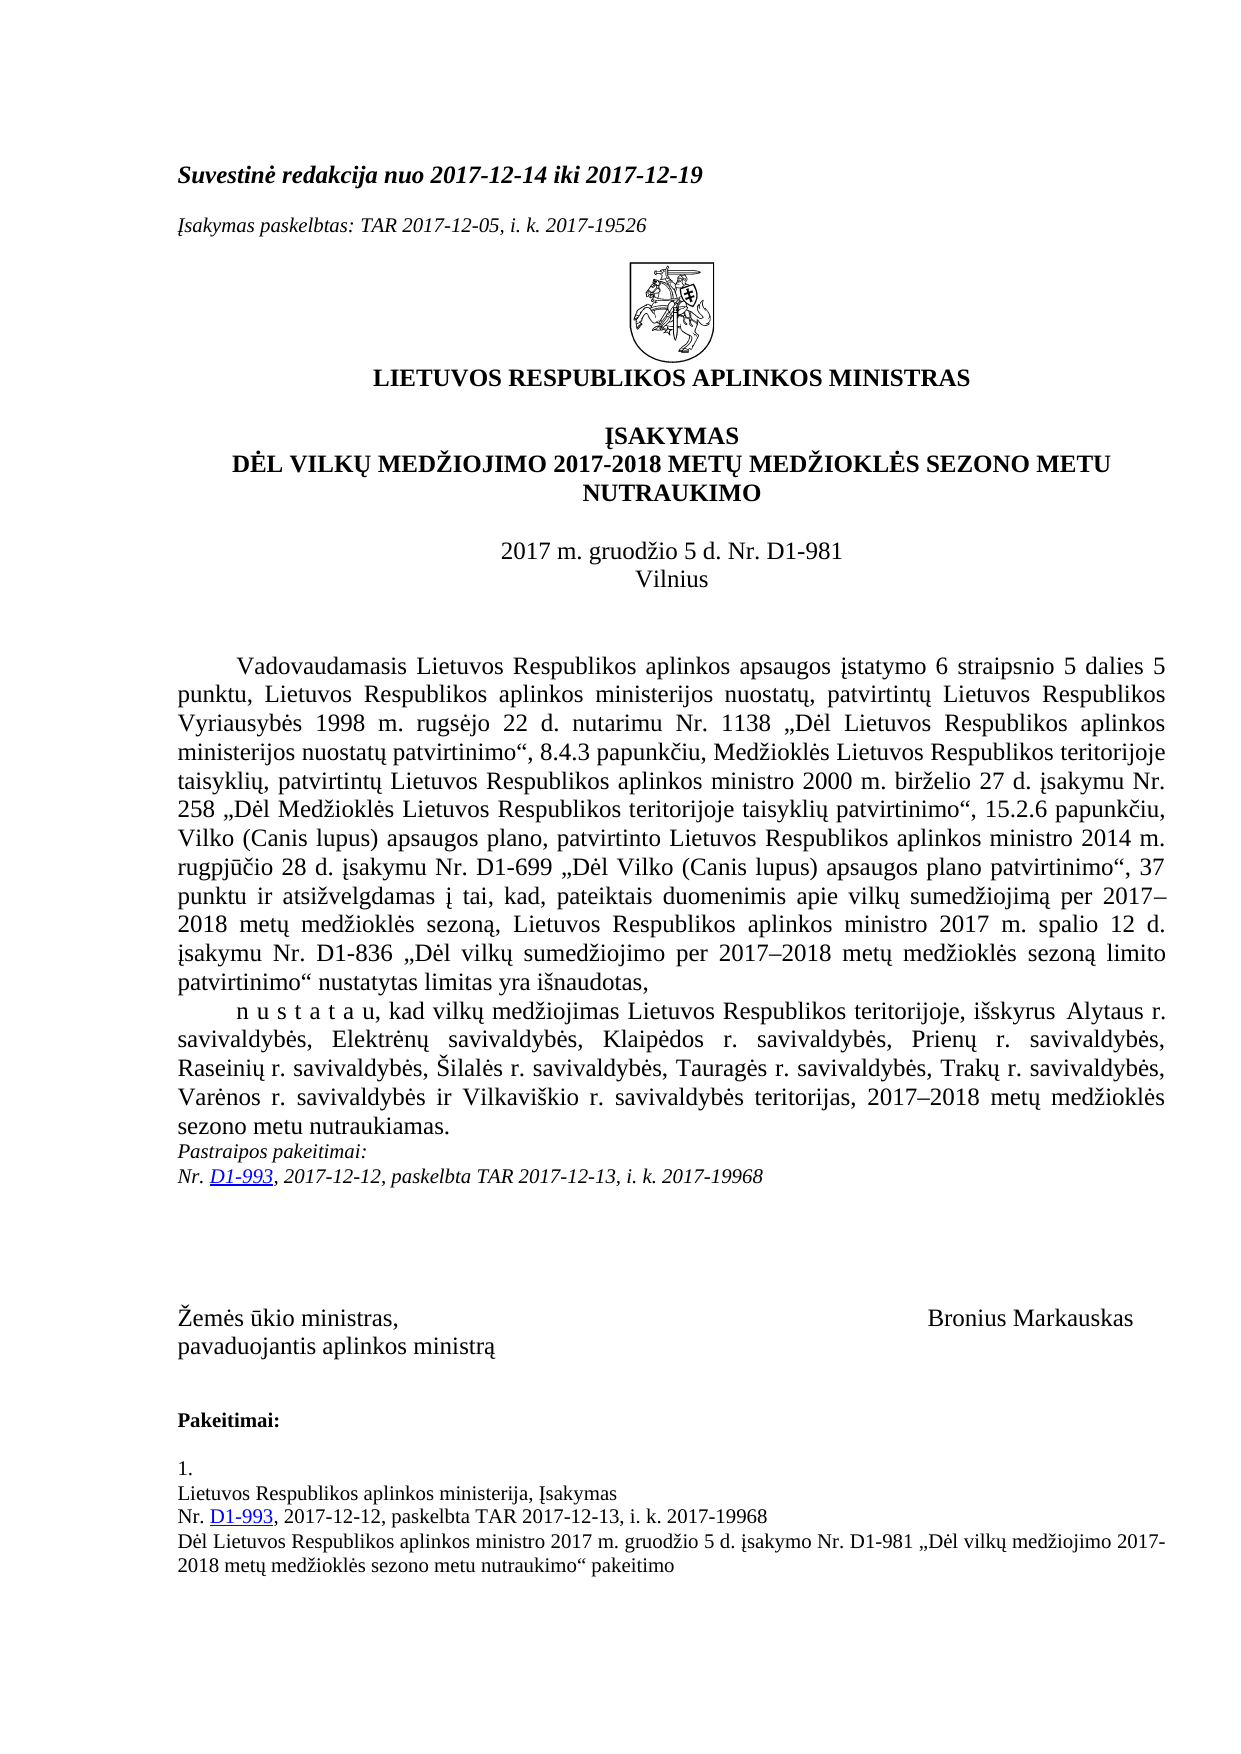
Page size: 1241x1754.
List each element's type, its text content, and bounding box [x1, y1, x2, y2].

text Suvestinė redakcija nuo 2017-12-14 iki 2017-12-19 [177, 160, 1166, 189]
text Pakeitimai: [177, 1408, 1166, 1432]
text DĖL VILKŲ MEDŽIOJIMO 2017-2018 METŲ MEDŽIOKLĖS SEZONO METU NUTRAUKIMO [177, 449, 1166, 507]
text 2017 m. gruodžio 5 d. Nr. D1-981 [177, 536, 1166, 564]
text Nr. D1-993, 2017-12-12, paskelbta TAR 2017-12-13, i. k. 2017-19968 [177, 1163, 1166, 1188]
text Pastraipos pakeitimai: [177, 1139, 1166, 1163]
text Lietuvos Respublikos aplinkos ministerija, Įsakymas [177, 1480, 1166, 1504]
text Dėl Lietuvos Respublikos aplinkos ministro 2017 m. gruodžio 5 d. įsakymo Nr. D1-981 „Dėl vilkų medžiojimo 2017-2018 metų medžioklės sezono metu nutraukimo“ pakeitimo [177, 1528, 1166, 1577]
text n u s t a t a u, kad vilkų medžiojimas Lietuvos Respublikos teritorijoje, išskyrus Alytaus r. savivaldybės, Elektrėnų savivaldybės, Klaipėdos r. savivaldybės, Prienų r. savivaldybės, Raseinių r. savivaldybės, Šilalės r. savivaldybės, Tauragės r. savivaldybės, Trakų r. savivaldybės, Varėnos r. savivaldybės ir Vilkaviškio r. savivaldybės teritorijas, 2017‒2018 metų medžioklės sezono metu nutraukiamas. [177, 996, 1166, 1139]
text Vadovaudamasis Lietuvos Respublikos aplinkos apsaugos įstatymo 6 straipsnio 5 dalies 5 punktu, Lietuvos Respublikos aplinkos ministerijos nuostatų, patvirtintų Lietuvos Respublikos Vyriausybės 1998 m. rugsėjo 22 d. nutarimu Nr. 1138 „Dėl Lietuvos Respublikos aplinkos ministerijos nuostatų patvirtinimo“, 8.4.3 papunkčiu, Medžioklės Lietuvos Respublikos teritorijoje taisyklių, patvirtintų Lietuvos Respublikos aplinkos ministro 2000 m. birželio 27 d. įsakymu Nr. 258 „Dėl Medžioklės Lietuvos Respublikos teritorijoje taisyklių patvirtinimo“, 15.2.6 papunkčiu, Vilko (Canis lupus) apsaugos plano, patvirtinto Lietuvos Respublikos aplinkos ministro 2014 m. rugpjūčio 28 d. įsakymu Nr. D1-699 „Dėl Vilko (Canis lupus) apsaugos plano patvirtinimo“, 37 punktu ir atsižvelgdamas į tai, kad, pateiktais duomenimis apie vilkų sumedžiojimą per 2017‒2018 metų medžioklės sezoną, Lietuvos Respublikos aplinkos ministro 2017 m. spalio 12 d. įsakymu Nr. D1-836 „Dėl vilkų sumedžiojimo per 2017‒2018 metų medžioklės sezoną limito patvirtinimo“ nustatytas limitas yra išnaudotas, [177, 651, 1166, 996]
text 1. [177, 1456, 1166, 1480]
text pavaduojantis aplinkos ministrą [177, 1331, 1166, 1360]
text Įsakymas paskelbtas: TAR 2017-12-05, i. k. 2017-19526 [177, 213, 1166, 237]
text Žemės ūkio ministras, Bronius Markauskas [177, 1303, 1166, 1331]
text Vilnius [177, 564, 1166, 593]
text LIETUVOS RESPUBLIKOS APLINKOS MINISTRAS [177, 363, 1166, 392]
text Nr. D1-993, 2017-12-12, paskelbta TAR 2017-12-13, i. k. 2017-19968 [177, 1504, 1166, 1528]
text ĮSAKYMAS [177, 421, 1166, 449]
